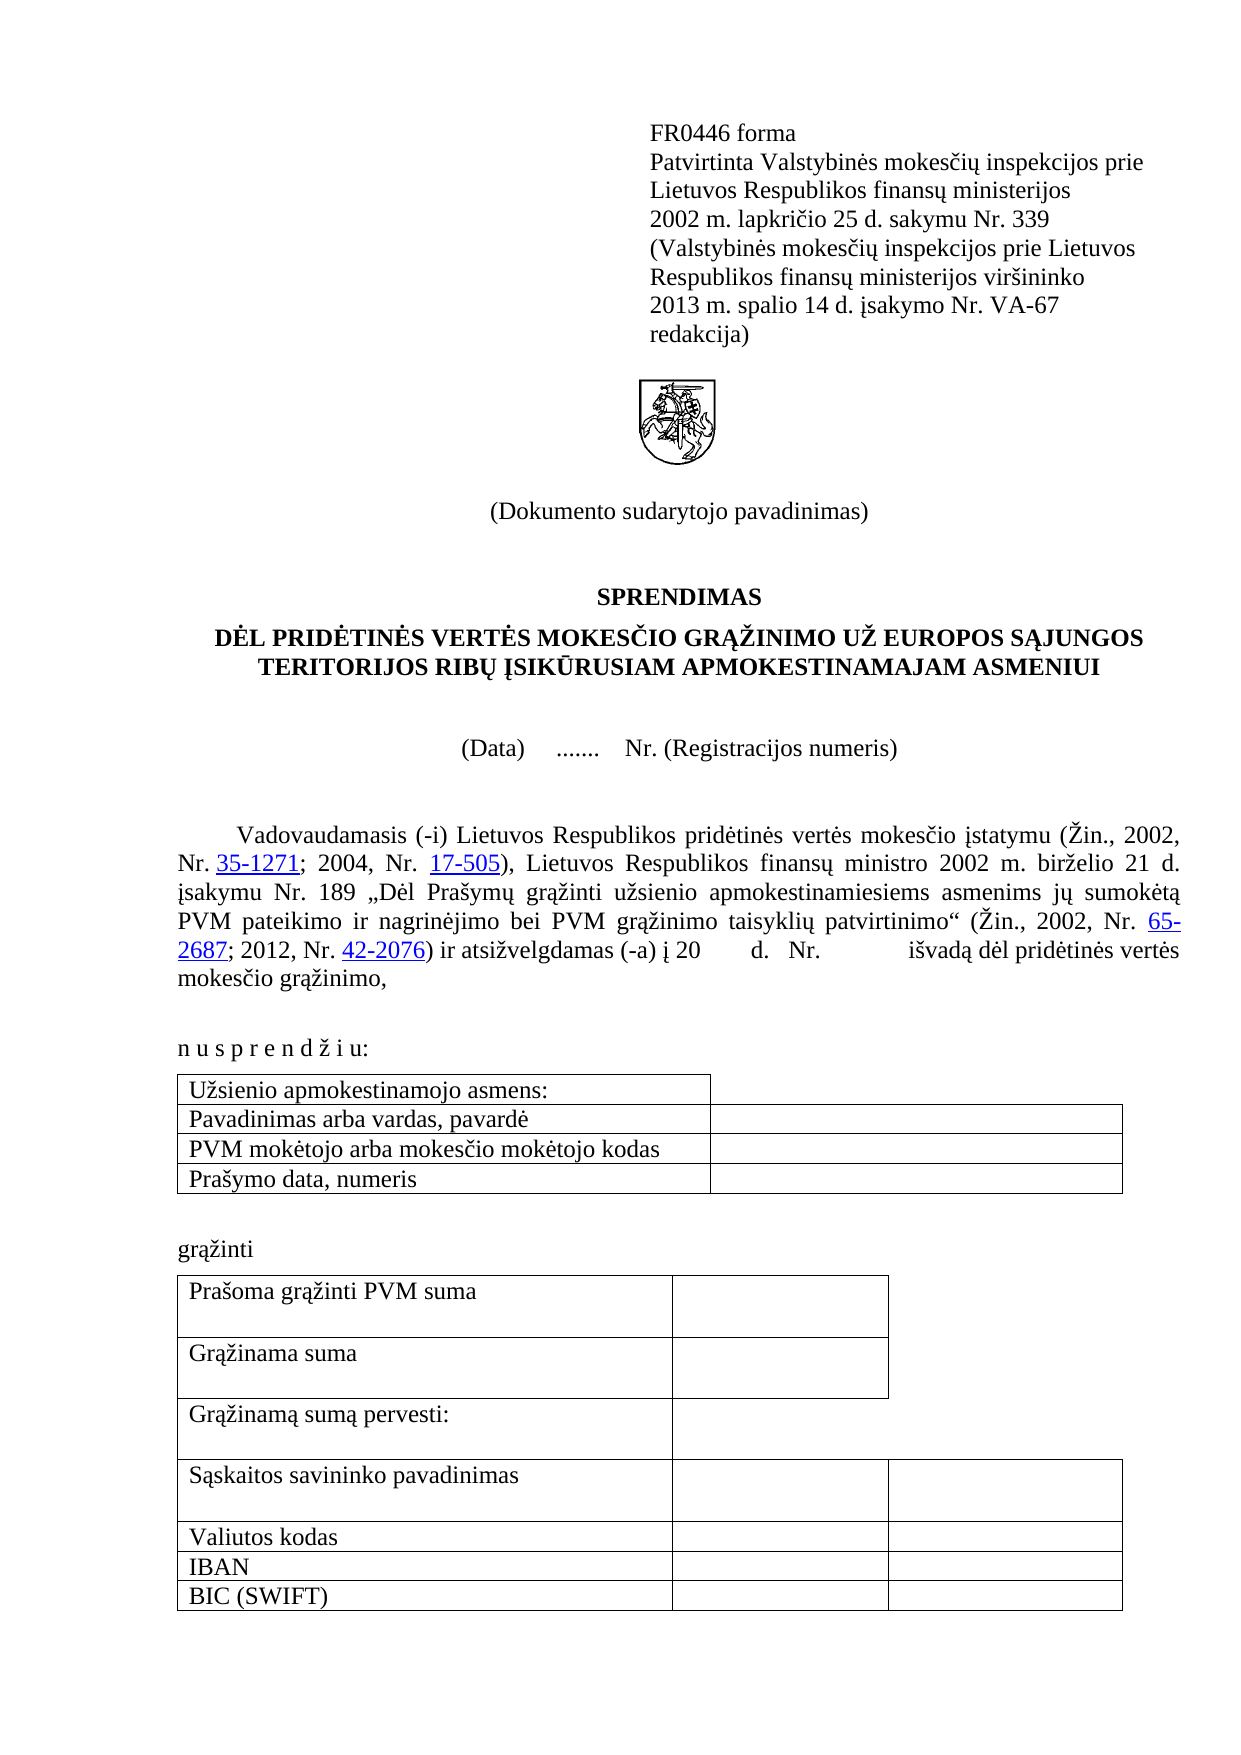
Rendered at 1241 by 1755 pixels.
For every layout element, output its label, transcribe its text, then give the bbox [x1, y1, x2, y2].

table_cell Valiutos kodas [178, 1522, 672, 1551]
table_cell [711, 1164, 1122, 1193]
text FR0446 forma [649, 118, 1181, 147]
text (Dokumento sudarytojo pavadinimas) [177, 496, 1181, 525]
text 2002 m. lapkričio 25 d. sakymu Nr. 339 [649, 204, 1181, 233]
table_cell Grąžinamą sumą pervesti: [178, 1399, 672, 1459]
table_cell [673, 1338, 888, 1398]
text DĖL PRIDĖTINĖS VERTĖS MOKESČIO GRĄŽINIMO UŽ EUROPOS SĄJUNGOS TERITORIJOS RIBŲ ĮSIKŪRUSIAM APMOKESTINAMAJAM ASMENIUI [177, 623, 1181, 681]
table_header [711, 1074, 1122, 1103]
table_cell [711, 1105, 1122, 1133]
table_header Užsienio apmokestinamojo asmens: [178, 1075, 710, 1103]
table_cell [673, 1460, 888, 1521]
table_cell Sąskaitos savininko pavadinimas [178, 1460, 672, 1521]
table_cell [673, 1552, 888, 1580]
text (Data) ....... Nr. (Registracijos numeris) [177, 733, 1181, 762]
table_cell [889, 1337, 1122, 1398]
table_cell Prašymo data, numeris [178, 1164, 710, 1193]
text redakcija) [649, 319, 1181, 348]
table_cell Pavadinimas arba vardas, pavardė [178, 1105, 710, 1133]
table_header [673, 1276, 888, 1337]
table_cell [711, 1134, 1122, 1163]
text Patvirtinta Valstybinės mokesčių inspekcijos prie Lietuvos Respublikos finansų ministerijos [649, 147, 1181, 204]
text 2013 m. spalio 14 d. įsakymo Nr. VA-67 [649, 291, 1181, 319]
table_cell [673, 1581, 888, 1610]
text n u s p r e n d ž i u: [177, 1033, 1181, 1062]
text (Valstybinės mokesčių inspekcijos prie Lietuvos Respublikos finansų ministerijos viršininko [649, 233, 1181, 291]
table_cell BIC (SWIFT) [178, 1581, 672, 1610]
table_cell [889, 1460, 1122, 1521]
table_cell [889, 1581, 1122, 1610]
table_cell Grąžinama suma [178, 1338, 672, 1398]
text SPRENDIMAS [177, 582, 1181, 611]
table_cell IBAN [178, 1552, 672, 1580]
table_cell PVM mokėtojo arba mokesčio mokėtojo kodas [178, 1134, 710, 1163]
table_cell [673, 1522, 888, 1551]
table_header [889, 1275, 1122, 1337]
text grąžinti [177, 1234, 1181, 1263]
table_cell [889, 1552, 1122, 1580]
table_header Prašoma grąžinti PVM suma [178, 1276, 672, 1337]
table_cell [889, 1522, 1122, 1551]
table_cell [889, 1398, 1122, 1459]
text Vadovaudamasis (-i) Lietuvos Respublikos pridėtinės vertės mokesčio įstatymu (Žin., 2002, Nr. 35-1271; 2004, Nr. 17-505), Lietuvos Respublikos finansų ministro 2002 m. birželio 21 d. įsakymu Nr. 189 „Dėl Prašymų grąžinti užsienio apmokestinamiesiems asmenims jų sumokėtą PVM pateikimo ir nagrinėjimo bei PVM grąžinimo taisyklių patvirtinimo“ (Žin., 2002, Nr. 65-2687; 2012, Nr. 42-2076) ir atsižvelgdamas (-a) į 20 d. Nr. išvadą dėl pridėtinės vertės mokesčio grąžinimo, [177, 820, 1181, 992]
table_cell [673, 1399, 888, 1459]
